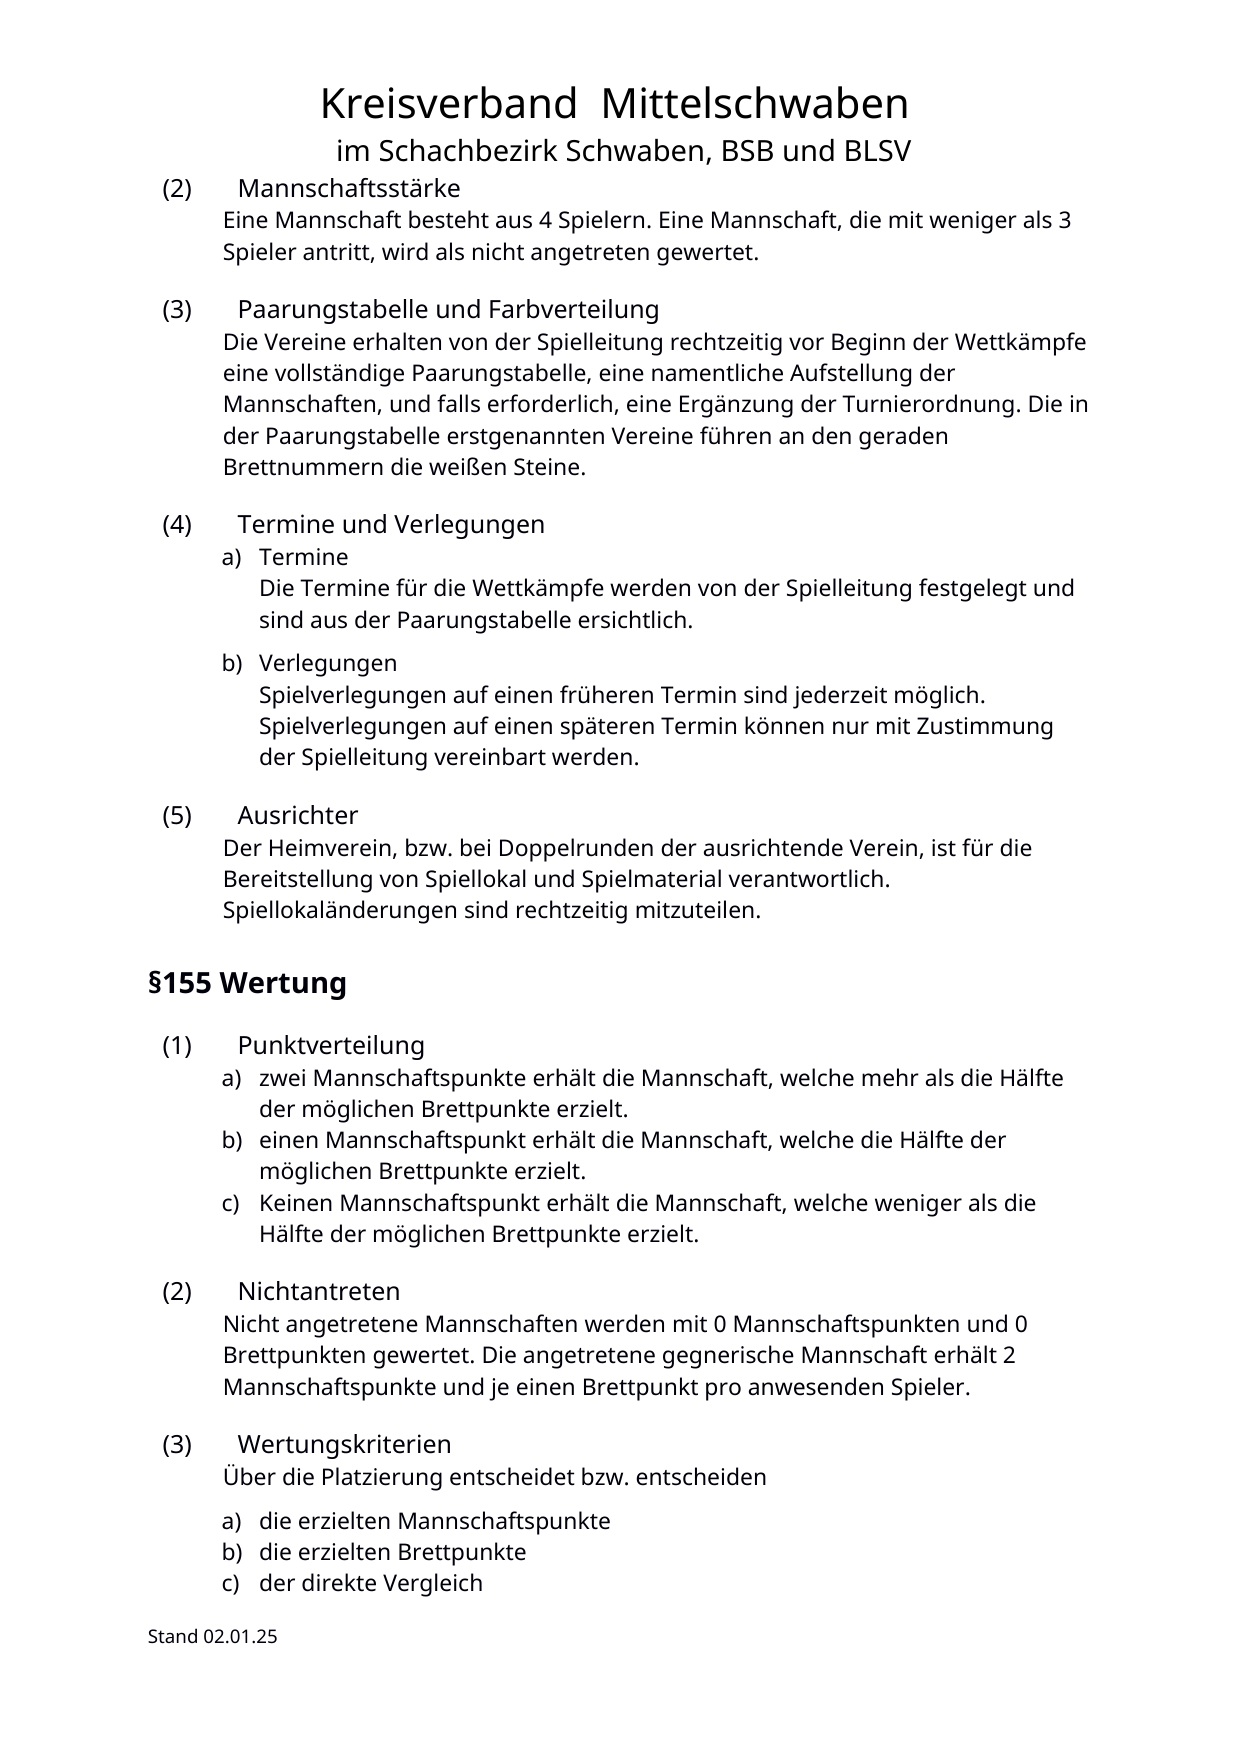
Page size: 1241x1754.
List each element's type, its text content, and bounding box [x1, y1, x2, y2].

text Der Heimverein, bzw. bei Doppelrunden der ausrichtende Verein, ist für die Bereitstellung von Spiellokal und Spielmaterial verantwortlich. Spiellokaländerungen sind rechtzeitig mitzuteilen. [223, 831, 1093, 925]
list der direkte Vergleich [221, 1567, 1093, 1598]
list die erzielten Brettpunkte [221, 1536, 1093, 1567]
list Termine [221, 541, 1093, 572]
text Spielverlegungen auf einen früheren Termin sind jederzeit möglich. Spielverlegungen auf einen späteren Termin können nur mit Zustimmung der Spielleitung vereinbart werden. [259, 679, 1093, 772]
subtitle §155 Wertung [148, 963, 1093, 1002]
list die erzielten Mannschaftspunkte [221, 1504, 1093, 1536]
text Eine Mannschaft besteht aus 4 Spielern. Eine Mannschaft, die mit weniger als 3 Spieler antritt, wird als nicht angetreten gewertet. [223, 204, 1093, 267]
list Mannschaftsstärke [162, 170, 1093, 204]
list Ausrichter [162, 797, 1093, 831]
text Nicht angetretene Mannschaften werden mit 0 Mannschaftspunkten und 0 Brettpunkten gewertet. Die angetretene gegnerische Mannschaft erhält 2 Mannschaftspunkte und je einen Brettpunkt pro anwesenden Spieler. [223, 1308, 1093, 1402]
list einen Mannschaftspunkt erhält die Mannschaft, welche die Hälfte der möglichen Brettpunkte erzielt. [221, 1124, 1093, 1186]
list Keinen Mannschaftspunkt erhält die Mannschaft, welche weniger als die Hälfte der möglichen Brettpunkte erzielt. [221, 1186, 1093, 1249]
list Punktverteilung [162, 1027, 1093, 1061]
text Die Vereine erhalten von der Spielleitung rechtzeitig vor Beginn der Wettkämpfe eine vollständige Paarungstabelle, eine namentliche Aufstellung der Mannschaften, und falls erforderlich, eine Ergänzung der Turnierordnung. Die in der Paarungstabelle erstgenannten Vereine führen an den geraden Brettnummern die weißen Steine. [223, 326, 1093, 482]
list zwei Mannschaftspunkte erhält die Mannschaft, welche mehr als die Hälfte der möglichen Brettpunkte erzielt. [221, 1061, 1093, 1124]
list Nichtantreten [162, 1274, 1093, 1308]
list Paarungstabelle und Farbverteilung [162, 292, 1093, 326]
list Verlegungen [221, 647, 1093, 679]
list Wertungskriterien [162, 1427, 1093, 1461]
text Die Termine für die Wettkämpfe werden von der Spielleitung festgelegt und sind aus der Paarungstabelle ersichtlich. [259, 572, 1093, 635]
list Termine und Verlegungen [162, 507, 1093, 541]
text Über die Platzierung entscheidet bzw. entscheiden [223, 1461, 1093, 1492]
